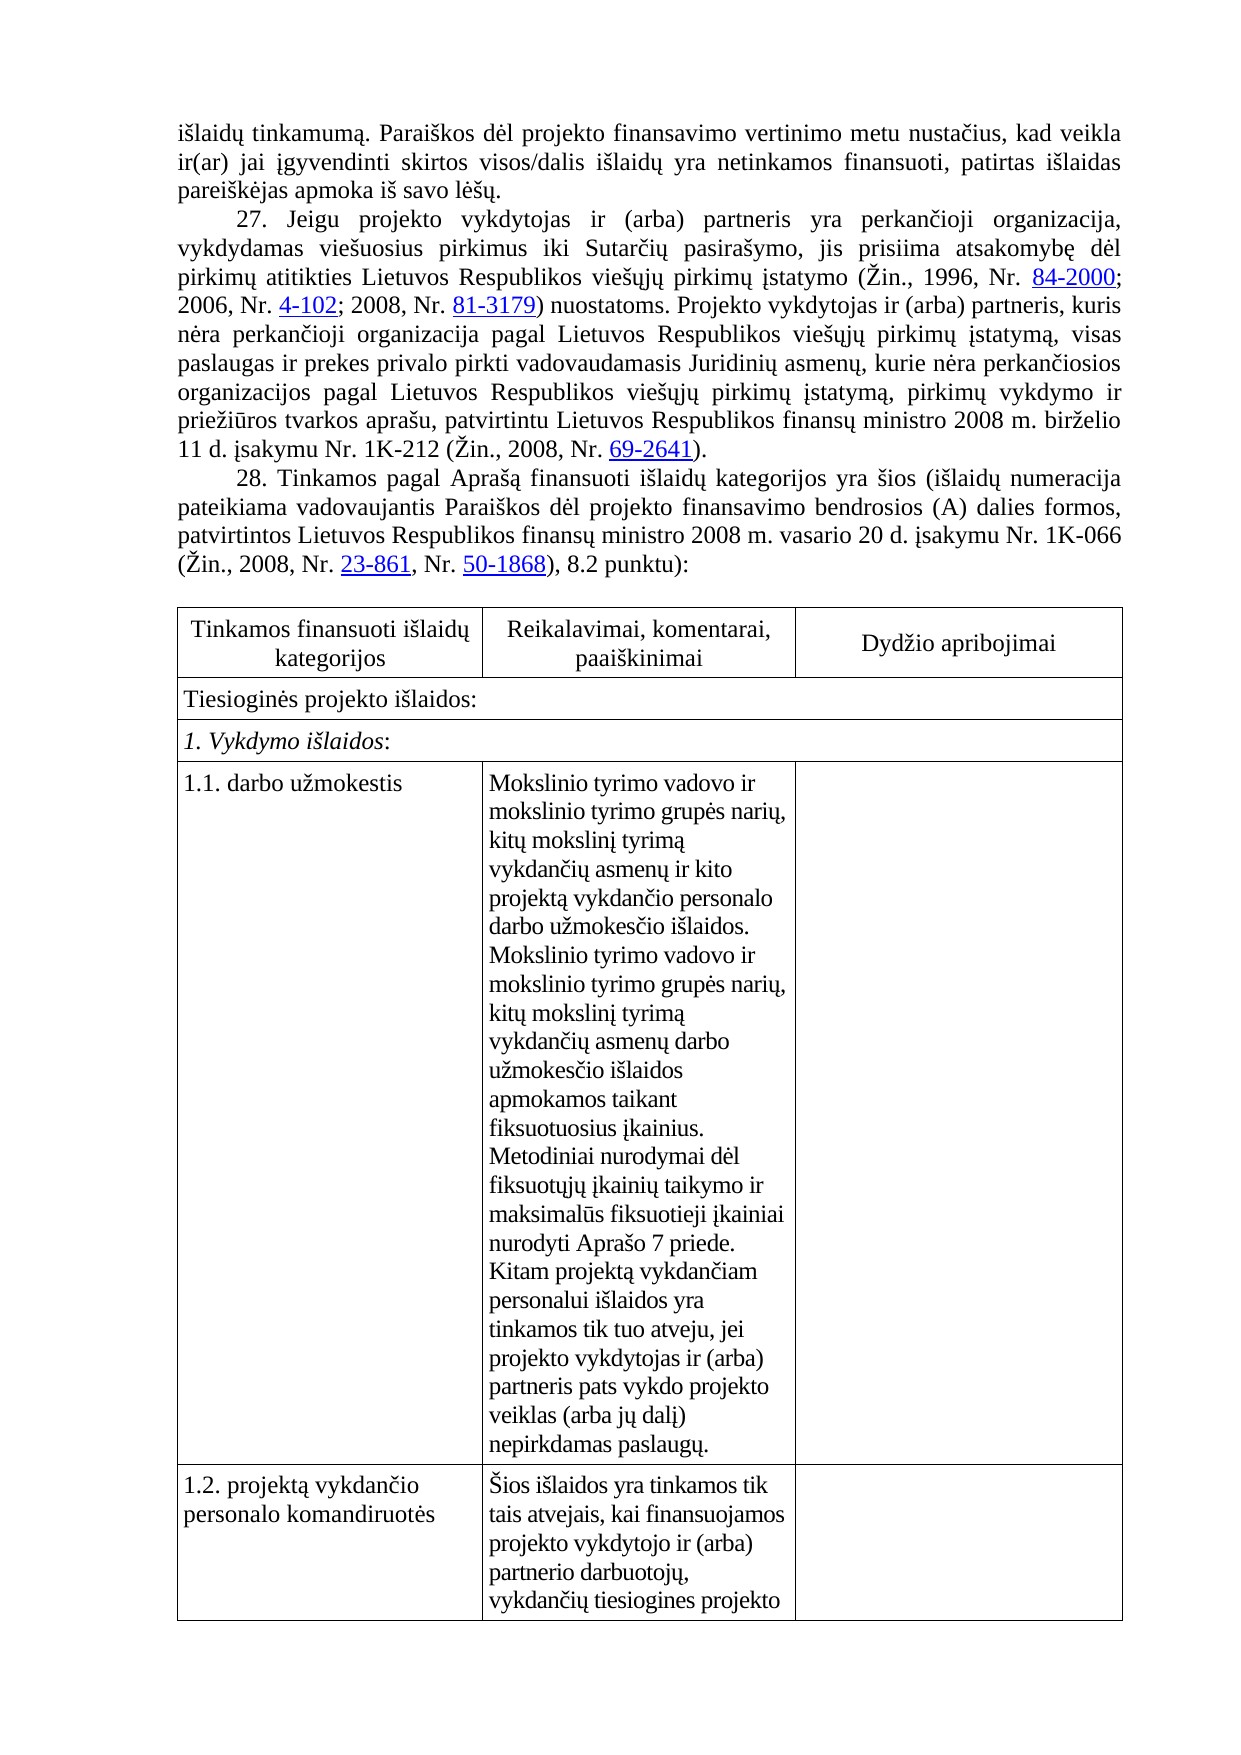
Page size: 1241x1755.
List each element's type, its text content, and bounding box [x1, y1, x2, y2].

table_cell [796, 762, 1122, 1463]
table_header Dydžio apribojimai [796, 608, 1122, 677]
text 28. Tinkamos pagal Aprašą finansuoti išlaidų kategorijos yra šios (išlaidų numeracija pateikiama vadovaujantis Paraiškos dėl projekto finansavimo bendrosios (A) dalies formos, patvirtintos Lietuvos Respublikos finansų ministro 2008 m. vasario 20 d. įsakymu Nr. 1K-066 (Žin., 2008, Nr. 23-861, Nr. 50-1868), 8.2 punktu): [177, 463, 1122, 578]
table_cell [1034, 678, 1096, 719]
text išlaidų tinkamumą. Paraiškos dėl projekto finansavimo vertinimo metu nustačius, kad veikla ir(ar) jai įgyvendinti skirtos visos/dalis išlaidų yra netinkamos finansuoti, patirtas išlaidas pareiškėjas apmoka iš savo lėšų. [177, 118, 1122, 204]
table_cell [796, 1465, 1122, 1620]
table_cell Mokslinio tyrimo vadovo ir mokslinio tyrimo grupės narių, kitų mokslinį tyrimą vykdančių asmenų ir kito projektą vykdančio personalo darbo užmokesčio išlaidos. Mokslinio tyrimo vadovo ir mokslinio tyrimo grupės narių, kitų mokslinį tyrimą vykdančių asmenų darbo užmokesčio išlaidos apmokamos taikant fiksuotuosius įkainius. Metodiniai nurodymai dėl fiksuotųjų įkainių taikymo ir maksimalūs fiksuotieji įkainiai nurodyti Aprašo 7 priede. Kitam projektą vykdančiam personalui išlaidos yra tinkamos tik tuo atveju, jei projekto vykdytojas ir (arba) partneris pats vykdo projekto veiklas (arba jų dalį) nepirkdamas paslaugų. [483, 762, 795, 1463]
table_header Tinkamos finansuoti išlaidų kategorijos [178, 608, 482, 677]
text 27. Jeigu projekto vykdytojas ir (arba) partneris yra perkančioji organizacija, vykdydamas viešuosius pirkimus iki Sutarčių pasirašymo, jis prisiima atsakomybę dėl pirkimų atitikties Lietuvos Respublikos viešųjų pirkimų įstatymo (Žin., 1996, Nr. 84-2000; 2006, Nr. 4-102; 2008, Nr. 81-3179) nuostatoms. Projekto vykdytojas ir (arba) partneris, kuris nėra perkančioji organizacija pagal Lietuvos Respublikos viešųjų pirkimų įstatymą, visas paslaugas ir prekes privalo pirkti vadovaudamasis Juridinių asmenų, kurie nėra perkančiosios organizacijos pagal Lietuvos Respublikos viešųjų pirkimų įstatymą, pirkimų vykdymo ir priežiūros tvarkos aprašu, patvirtintu Lietuvos Respublikos finansų ministro 2008 m. birželio 11 d. įsakymu Nr. 1K-212 (Žin., 2008, Nr. 69-2641). [177, 204, 1122, 463]
table_cell [1096, 678, 1122, 719]
table_cell Šios išlaidos yra tinkamos tik tais atvejais, kai finansuojamos projekto vykdytojo ir (arba) partnerio darbuotojų, vykdančių tiesiogines projekto [483, 1465, 795, 1620]
table_cell 1.1. darbo užmokestis [178, 762, 482, 1463]
table_cell [1034, 720, 1096, 761]
table_cell Tiesioginės projekto išlaidos: [178, 678, 1033, 719]
table_header Reikalavimai, komentarai, paaiškinimai [483, 608, 795, 677]
table_cell 1.2. projektą vykdančio personalo komandiruotės [178, 1465, 482, 1620]
table_cell 1. Vykdymo išlaidos: [178, 720, 1033, 761]
table_cell [1096, 720, 1122, 761]
